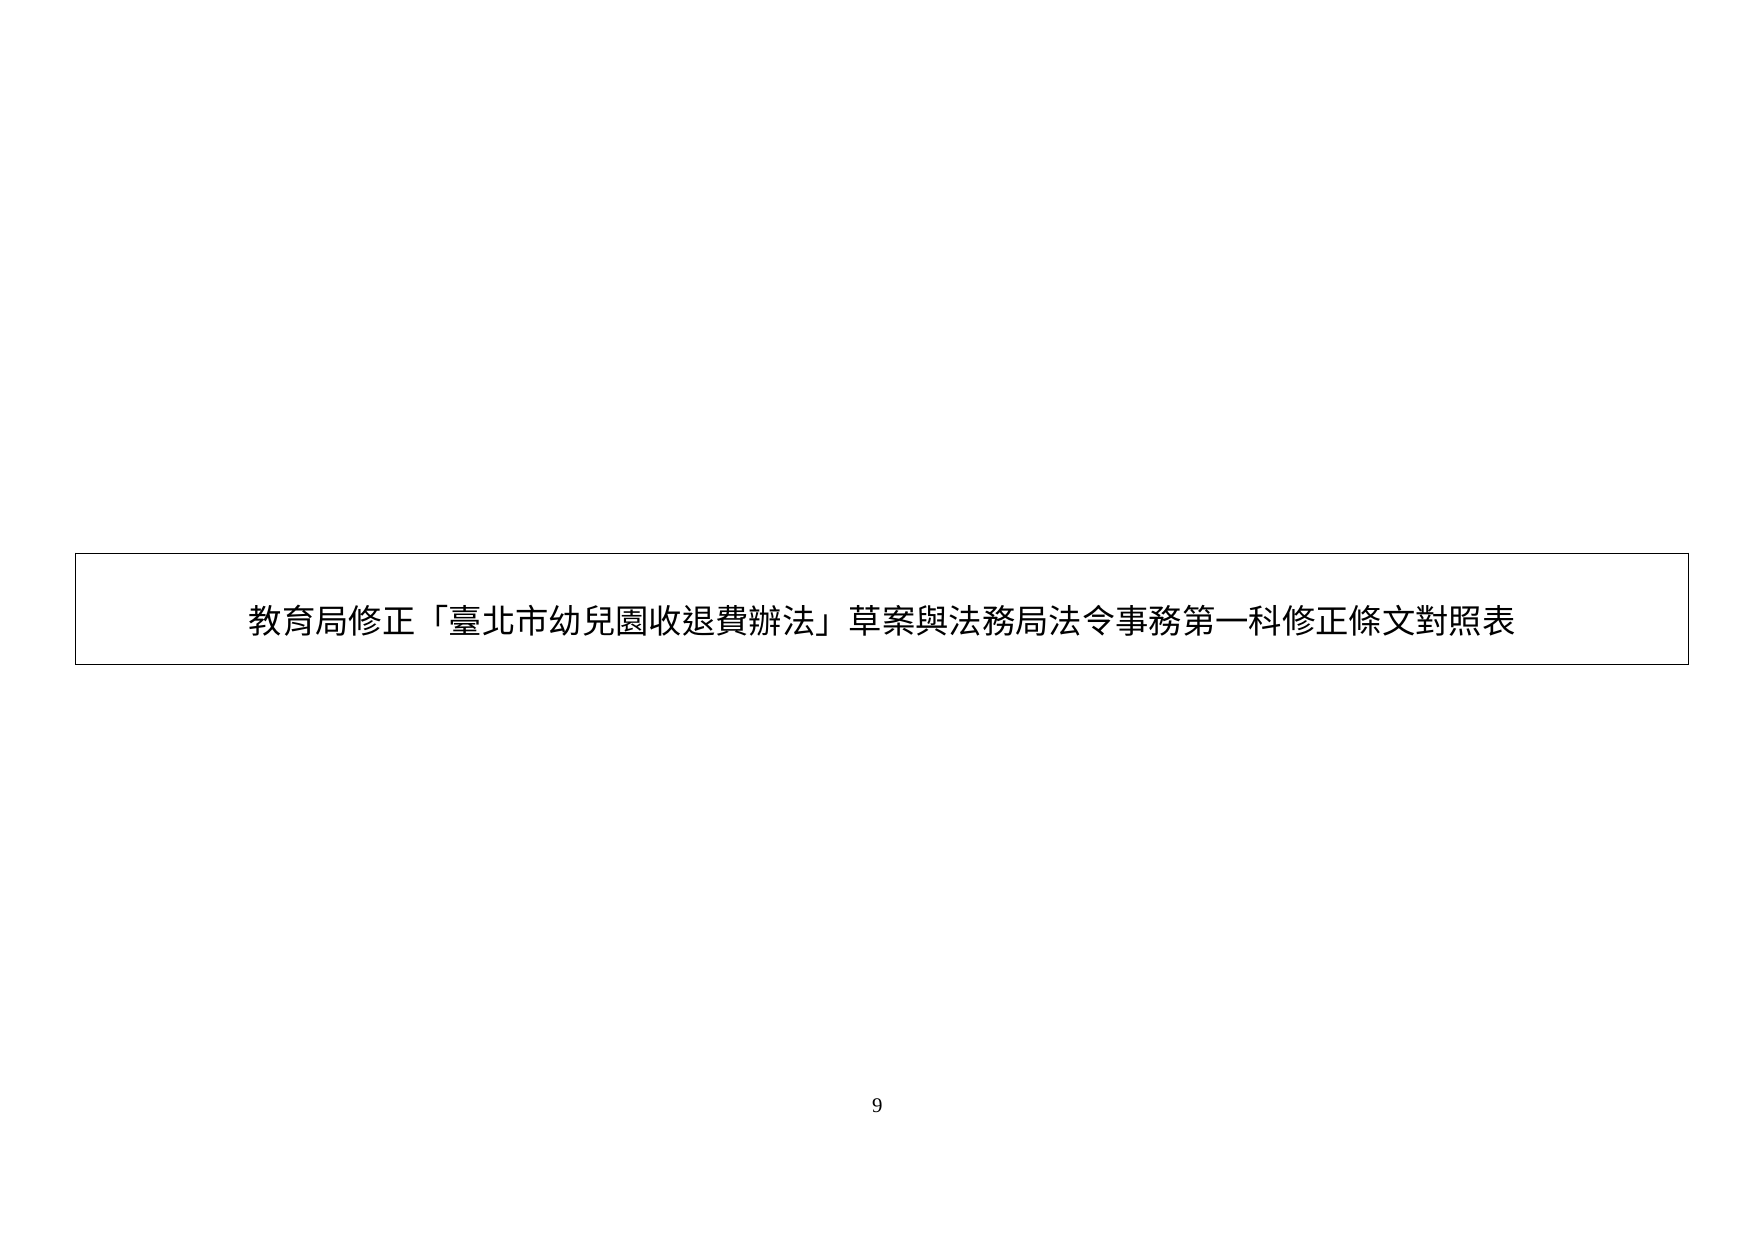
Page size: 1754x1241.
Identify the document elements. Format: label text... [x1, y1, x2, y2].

table_header 教育局修正「臺北市幼兒園收退費辦法」草案與法務局法令事務第一科修正條文對照表 [76, 554, 1688, 664]
